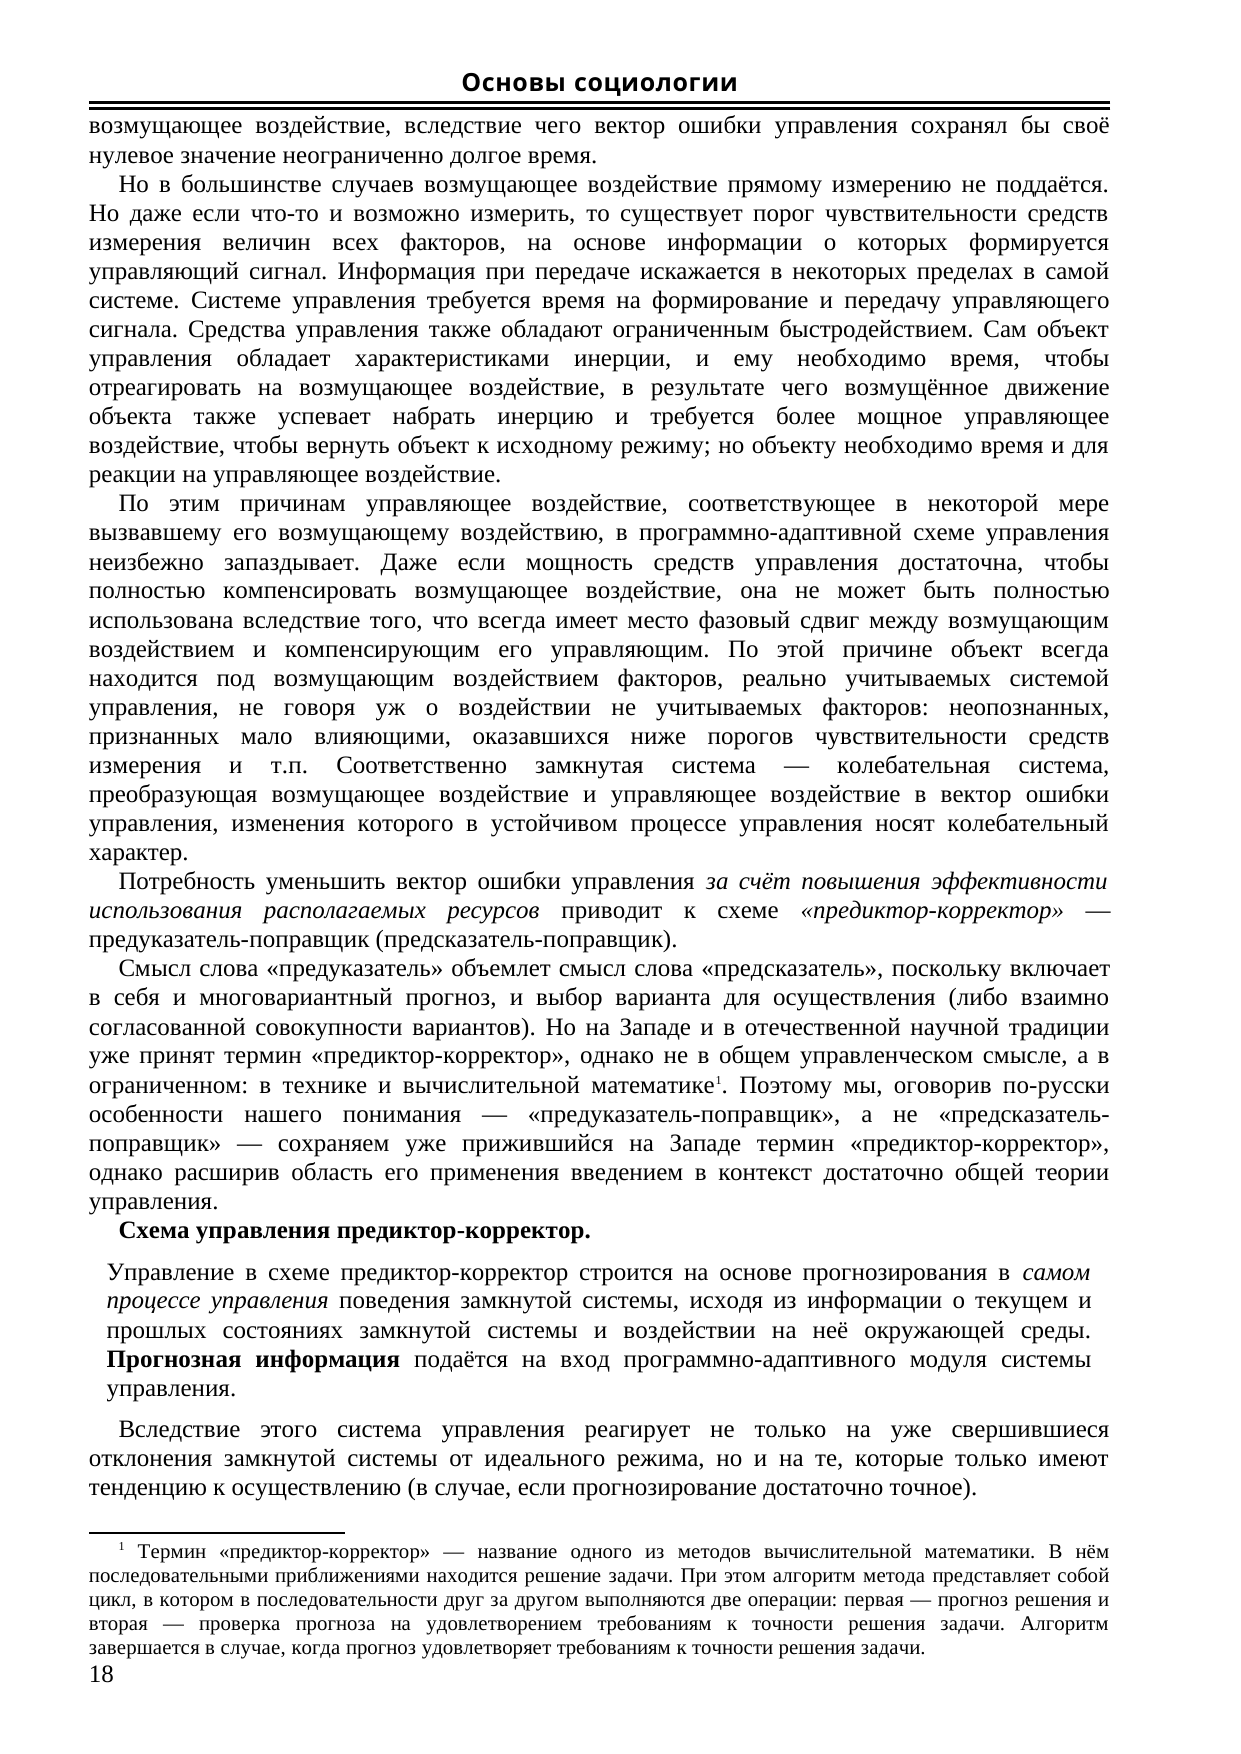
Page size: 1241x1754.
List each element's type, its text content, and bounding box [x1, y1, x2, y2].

text Термин «предиктор-корректор» — название одного из методов вычислительной математики. В нём последовательными приближениями находится решение задачи. При этом алгоритм метода представляет собой цикл, в котором в последовательности друг за другом выполняются две операции: первая — прогноз решения и вторая — проверка прогноза на удовлетворением требованиям к точности решения задачи. Алгоритм завершается в случае, когда прогноз удовлетворяет требованиям к точности решения задачи. [89, 1539, 1110, 1659]
text Потребность уменьшить вектор ошибки управления за счёт повышения эффективности использования располагаемых ресурсов приводит к схеме «предиктор-корректор» — предуказатель-поправщик (предсказатель-поправщик). [89, 866, 1110, 953]
text По этим причинам управляющее воздействие, соответствующее в некоторой мере вызвавшему его возмущающему воздействию, в программно-адаптивной схеме управления неизбежно запаздывает. Даже если мощность средств управления достаточна, чтобы полностью компенсировать возмущающее воздействие, она не может быть полностью использована вследствие того, что всегда имеет место фазовый сдвиг между возмущающим воздействием и компенсирующим его управляющим. По этой причине объект всегда находится под возмущающим воздействием факторов, реально учитываемых системой управления, не говоря уж о воздействии не учитываемых факторов: неопознанных, признанных мало влияющими, оказавшихся ниже порогов чувствительности средств измерения и т.п. Соответственно замкнутая система — колебательная система, преобразующая возмущающее воздействие и управляющее воздействие в вектор ошибки управления, изменения которого в устойчивом процессе управления носят колебательный характер. [89, 488, 1110, 866]
text Вследствие этого система управления реагирует не только на уже свершившиеся отклонения замкнутой системы от идеального режима, но и на те, которые только имеют тенденцию к осуществлению (в случае, если прогнозирование достаточно точное). [89, 1414, 1110, 1501]
text возмущающее воздействие, вследствие чего вектор ошибки управления сохранял бы своё нулевое значение неограниченно долгое время. [89, 110, 1110, 168]
text Управление в схеме предиктор-корректор строится на основе прогнозирования в самом процессе управления поведения замкнутой системы, исходя из информации о текущем и прошлых состояниях замкнутой системы и воздействии на неё окружающей среды. Прогнозная информация подаётся на вход программно-адаптивного модуля системы управления. [106, 1256, 1093, 1402]
text Но в большинстве случаев возмущающее воздействие прямому измерению не поддаётся. Но даже если что-то и возможно измерить, то существует порог чувствительности средств измерения величин всех факторов, на основе информации о которых формируется управляющий сигнал. Информация при передаче искажается в некоторых пределах в самой системе. Системе управления требуется время на формирование и передачу управляющего сигнала. Средства управления также обладают ограниченным быстродействием. Сам объект управления обладает характеристиками инерции, и ему необходимо время, чтобы отреагировать на возмущающее воздействие, в результате чего возмущённое движение объекта также успевает набрать инерцию и требуется более мощное управляющее воздействие, чтобы вернуть объект к исходному режиму; но объекту необходимо время и для реакции на управляющее воздействие. [89, 168, 1110, 488]
text Схема управления предиктор-корректор. [89, 1215, 1110, 1244]
text Смысл слова «предуказатель» объемлет смысл слова «пред­ска­затель», поскольку включает в себя и многовариантный прогноз, и выбор варианта для осуществления (либо взаимно согласованной совокупности вариантов). Но на Западе и в отечественной научной традиции уже принят термин «предиктор-корректор», однако не в общем управленческом смысле, а в ограниченном: в технике и вычислительной математике. Поэтому мы, оговорив по-русски особенности нашего понимания — «предуказатель-попра­в­щик», а не «предсказатель-поправщик» — сохраняем уже прижившийся на Западе термин «предиктор-корректор», однако расширив область его применения введением в контекст достаточно общей теории управления. [89, 953, 1110, 1215]
